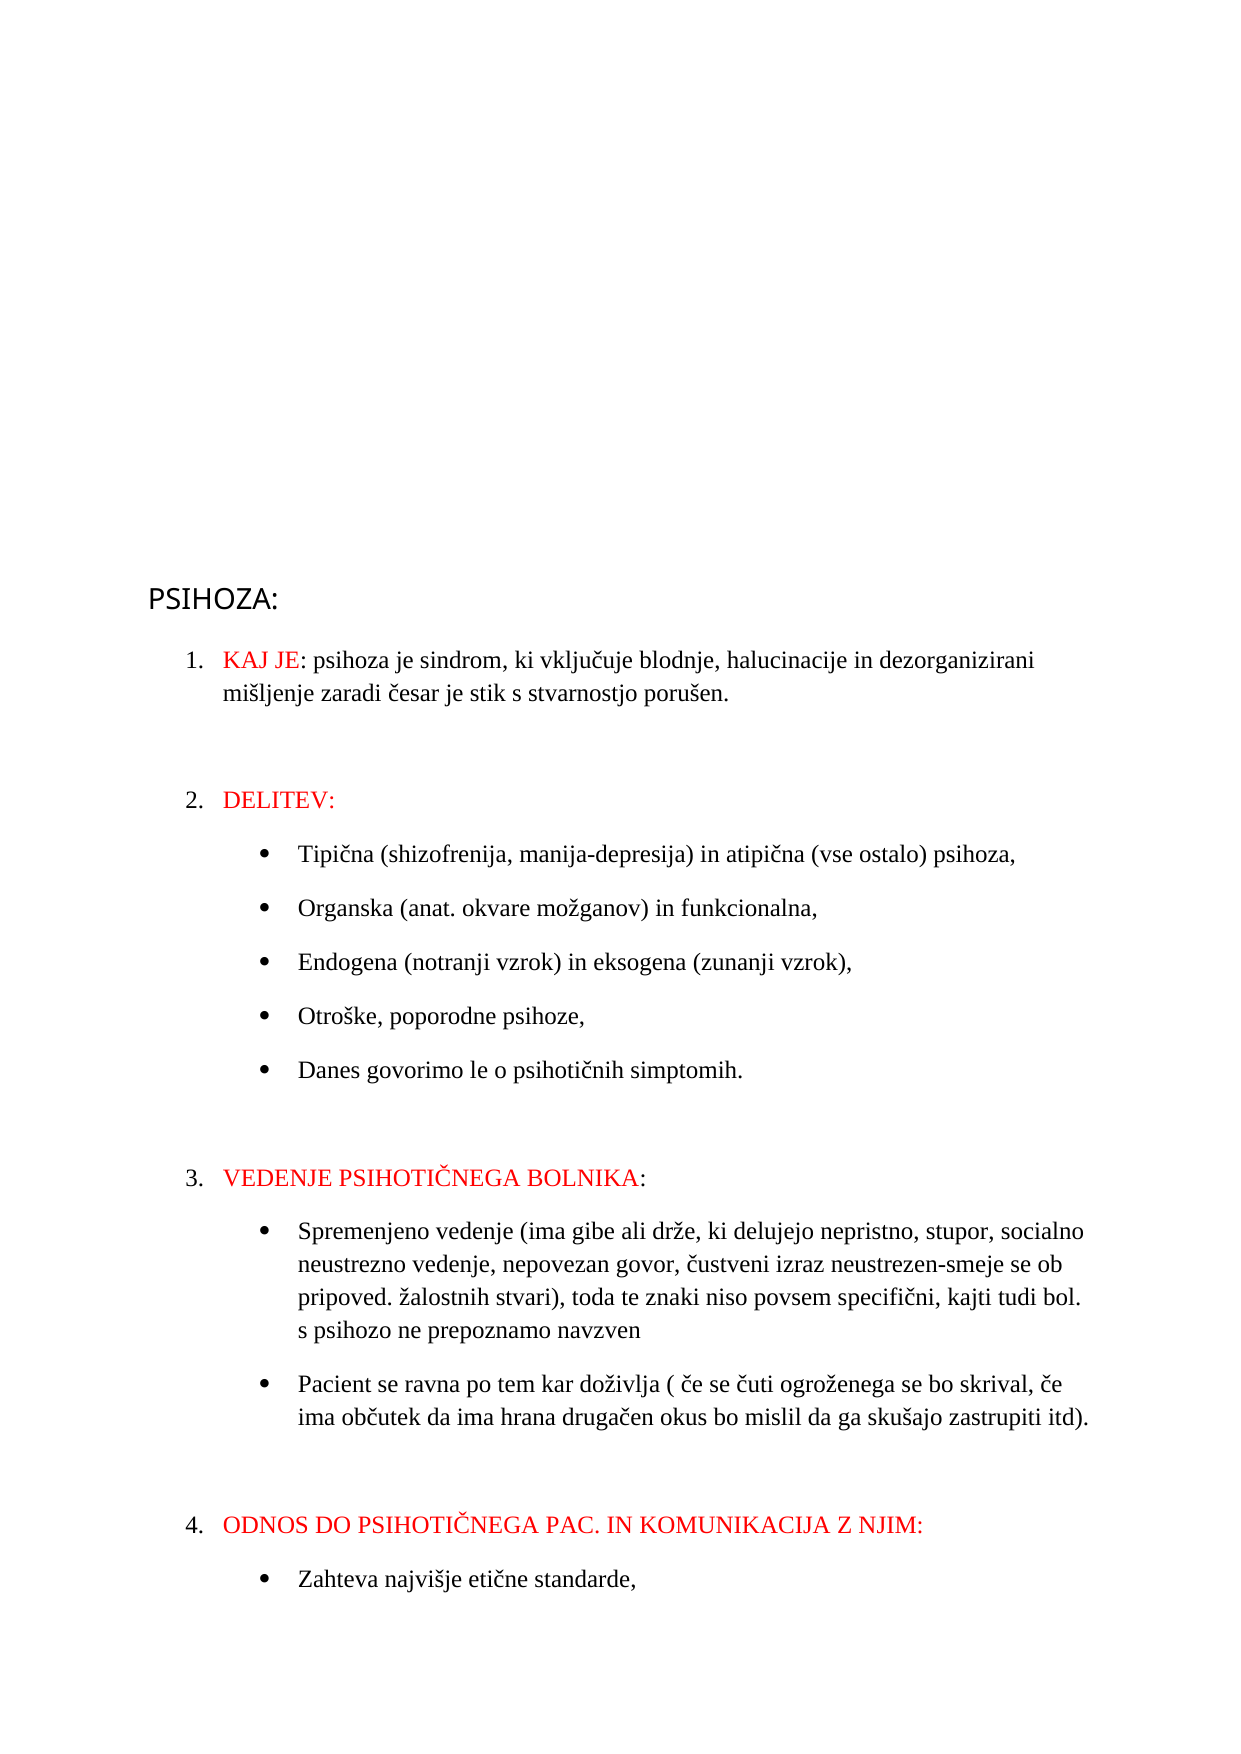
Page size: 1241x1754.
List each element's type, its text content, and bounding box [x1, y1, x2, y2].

text PSIHOZA: [148, 578, 1093, 618]
list Spremenjeno vedenje (ima gibe ali drže, ki delujejo nepristno, stupor, socialno neustrezno vedenje, nepovezan govor, čustveni izraz neustrezen-smeje se ob pripoved. žalostnih stvari), toda te znaki niso povsem specifični, kajti tudi bol. s psihozo ne prepoznamo navzven [260, 1216, 1093, 1344]
list Pacient se ravna po tem kar doživlja ( če se čuti ogroženega se bo skrival, če ima občutek da ima hrana drugačen okus bo mislil da ga skušajo zastrupiti itd). [260, 1369, 1093, 1431]
list Zahteva najvišje etične standarde, [260, 1564, 1093, 1593]
list Otroške, poporodne psihoze, [260, 1001, 1093, 1030]
list DELITEV: [185, 786, 1093, 814]
list Organska (anat. okvare možganov) in funkcionalna, [260, 893, 1093, 922]
list Danes govorimo le o psihotičnih simptomih. [260, 1055, 1093, 1084]
list ODNOS DO PSIHOTIČNEGA PAC. IN KOMUNIKACIJA Z NJIM: [185, 1510, 1093, 1539]
list KAJ JE: psihoza je sindrom, ki vključuje blodnje, halucinacije in dezorganizirani mišljenje zaradi česar je stik s stvarnostjo porušen. [185, 645, 1093, 707]
list Tipična (shizofrenija, manija-depresija) in atipična (vse ostalo) psihoza, [260, 839, 1093, 868]
list VEDENJE PSIHOTIČNEGA BOLNIKA: [185, 1163, 1093, 1191]
list Endogena (notranji vzrok) in eksogena (zunanji vzrok), [260, 947, 1093, 976]
